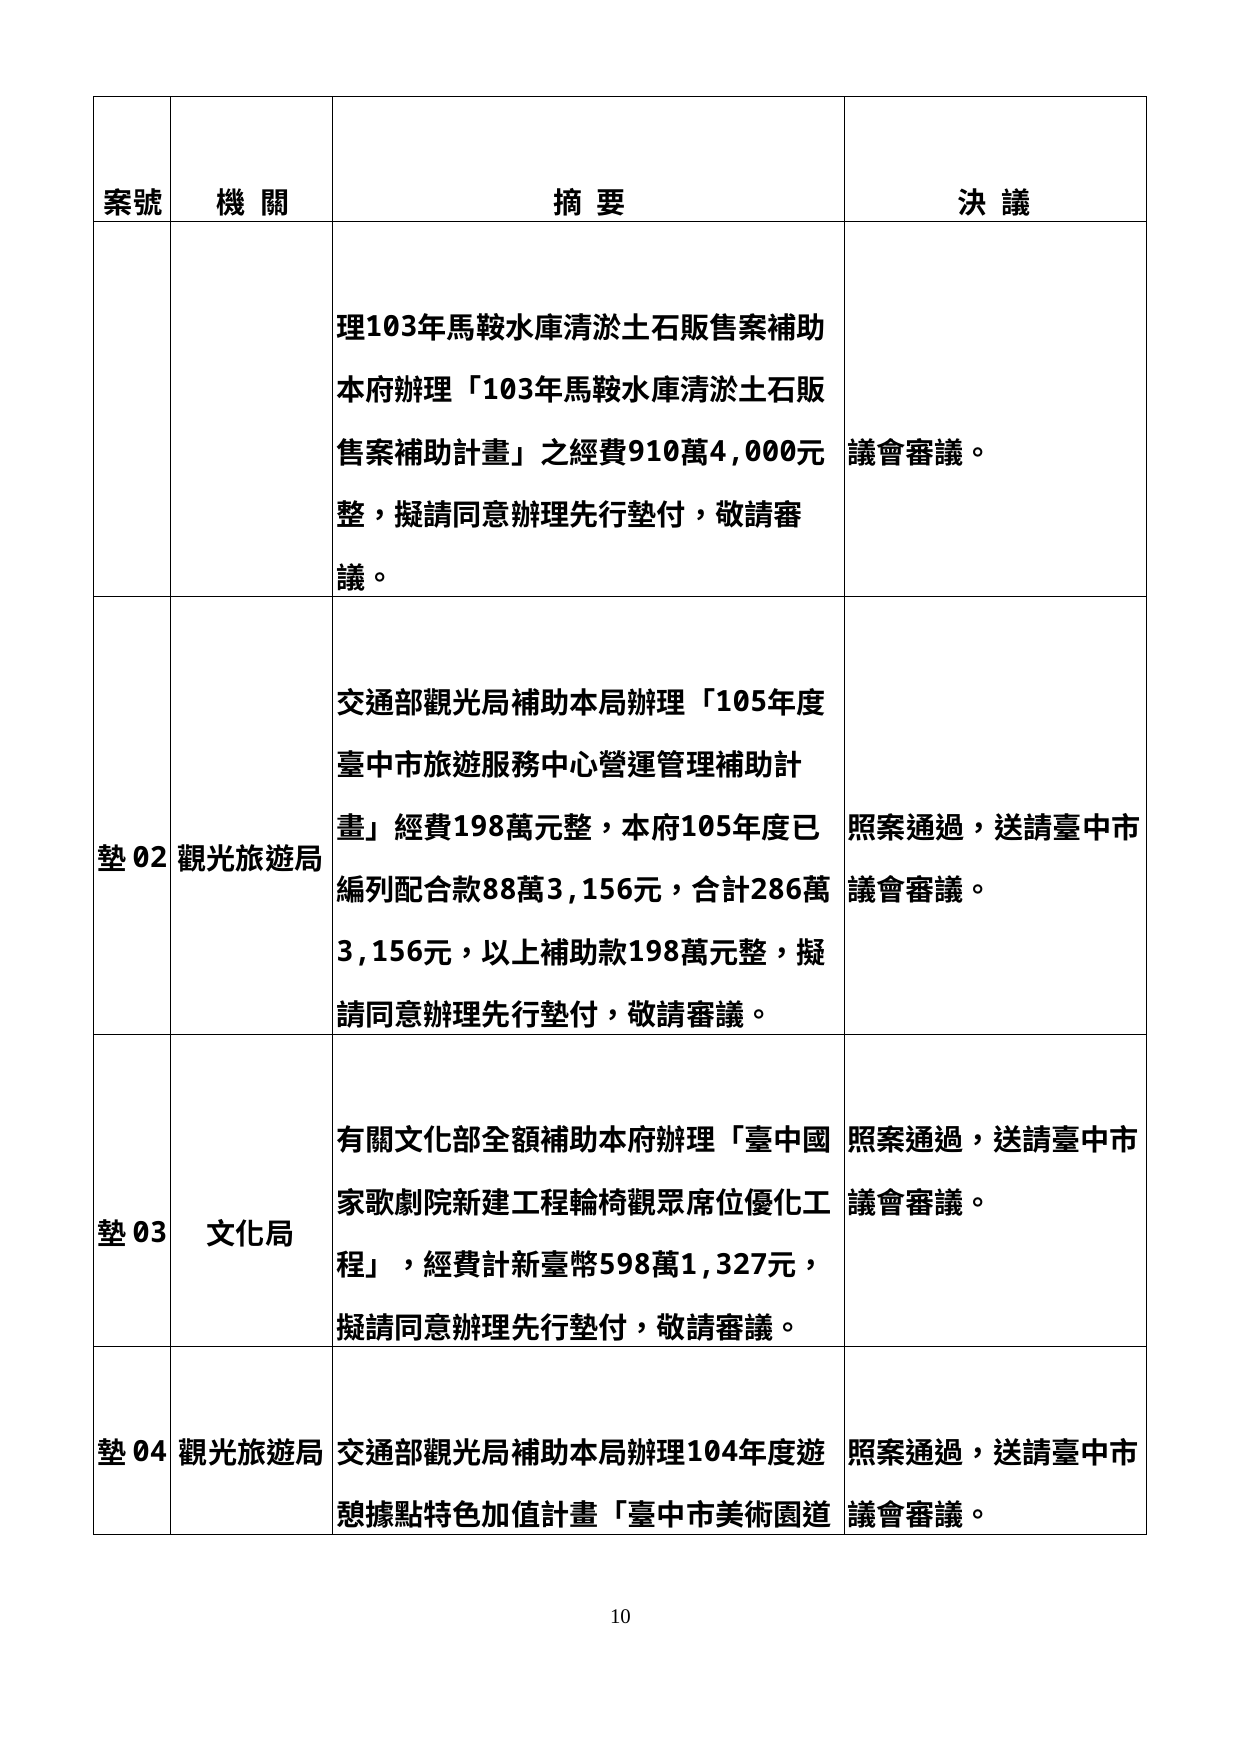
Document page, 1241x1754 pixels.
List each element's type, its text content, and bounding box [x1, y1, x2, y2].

table_cell 文化局 [171, 1035, 332, 1346]
table_cell 交通部觀光局補助本局辦理「105年度臺中市旅遊服務中心營運管理補助計畫」經費198萬元整，本府105年度已編列配合款88萬3,156元，合計286萬3,156元，以上補助款198萬元整，擬請同意辦理先行墊付，敬請審議。 [333, 597, 844, 1034]
table_header 機 關 [171, 97, 332, 221]
table_cell 墊02 [94, 597, 170, 1034]
table_header 摘 要 [333, 97, 844, 221]
table_header 案號 [94, 97, 170, 221]
table_cell 理103年馬鞍水庫清淤土石販售案補助本府辦理「103年馬鞍水庫清淤土石販售案補助計畫」之經費910萬4,000元整，擬請同意辦理先行墊付，敬請審議。 [333, 222, 844, 596]
table_cell 照案通過，送請臺中市議會審議。 [845, 1035, 1146, 1346]
table_cell 墊04 [94, 1347, 170, 1534]
table_cell 議會審議。 [845, 222, 1146, 596]
table_cell 墊03 [94, 1035, 170, 1346]
table_cell [171, 222, 332, 596]
table_cell 有關文化部全額補助本府辦理「臺中國家歌劇院新建工程輪椅觀眾席位優化工程」，經費計新臺幣598萬1,327元，擬請同意辦理先行墊付，敬請審議。 [333, 1035, 844, 1346]
table_header 決 議 [845, 97, 1146, 221]
table_cell 照案通過，送請臺中市議會審議。 [845, 1347, 1146, 1534]
table_cell 照案通過，送請臺中市議會審議。 [845, 597, 1146, 1034]
table_cell 交通部觀光局補助本局辦理104年度遊憩據點特色加值計畫「臺中市美術園道 [333, 1347, 844, 1534]
table_cell [94, 222, 170, 596]
table_cell 觀光旅遊局 [171, 597, 332, 1034]
table_cell 觀光旅遊局 [171, 1347, 332, 1534]
